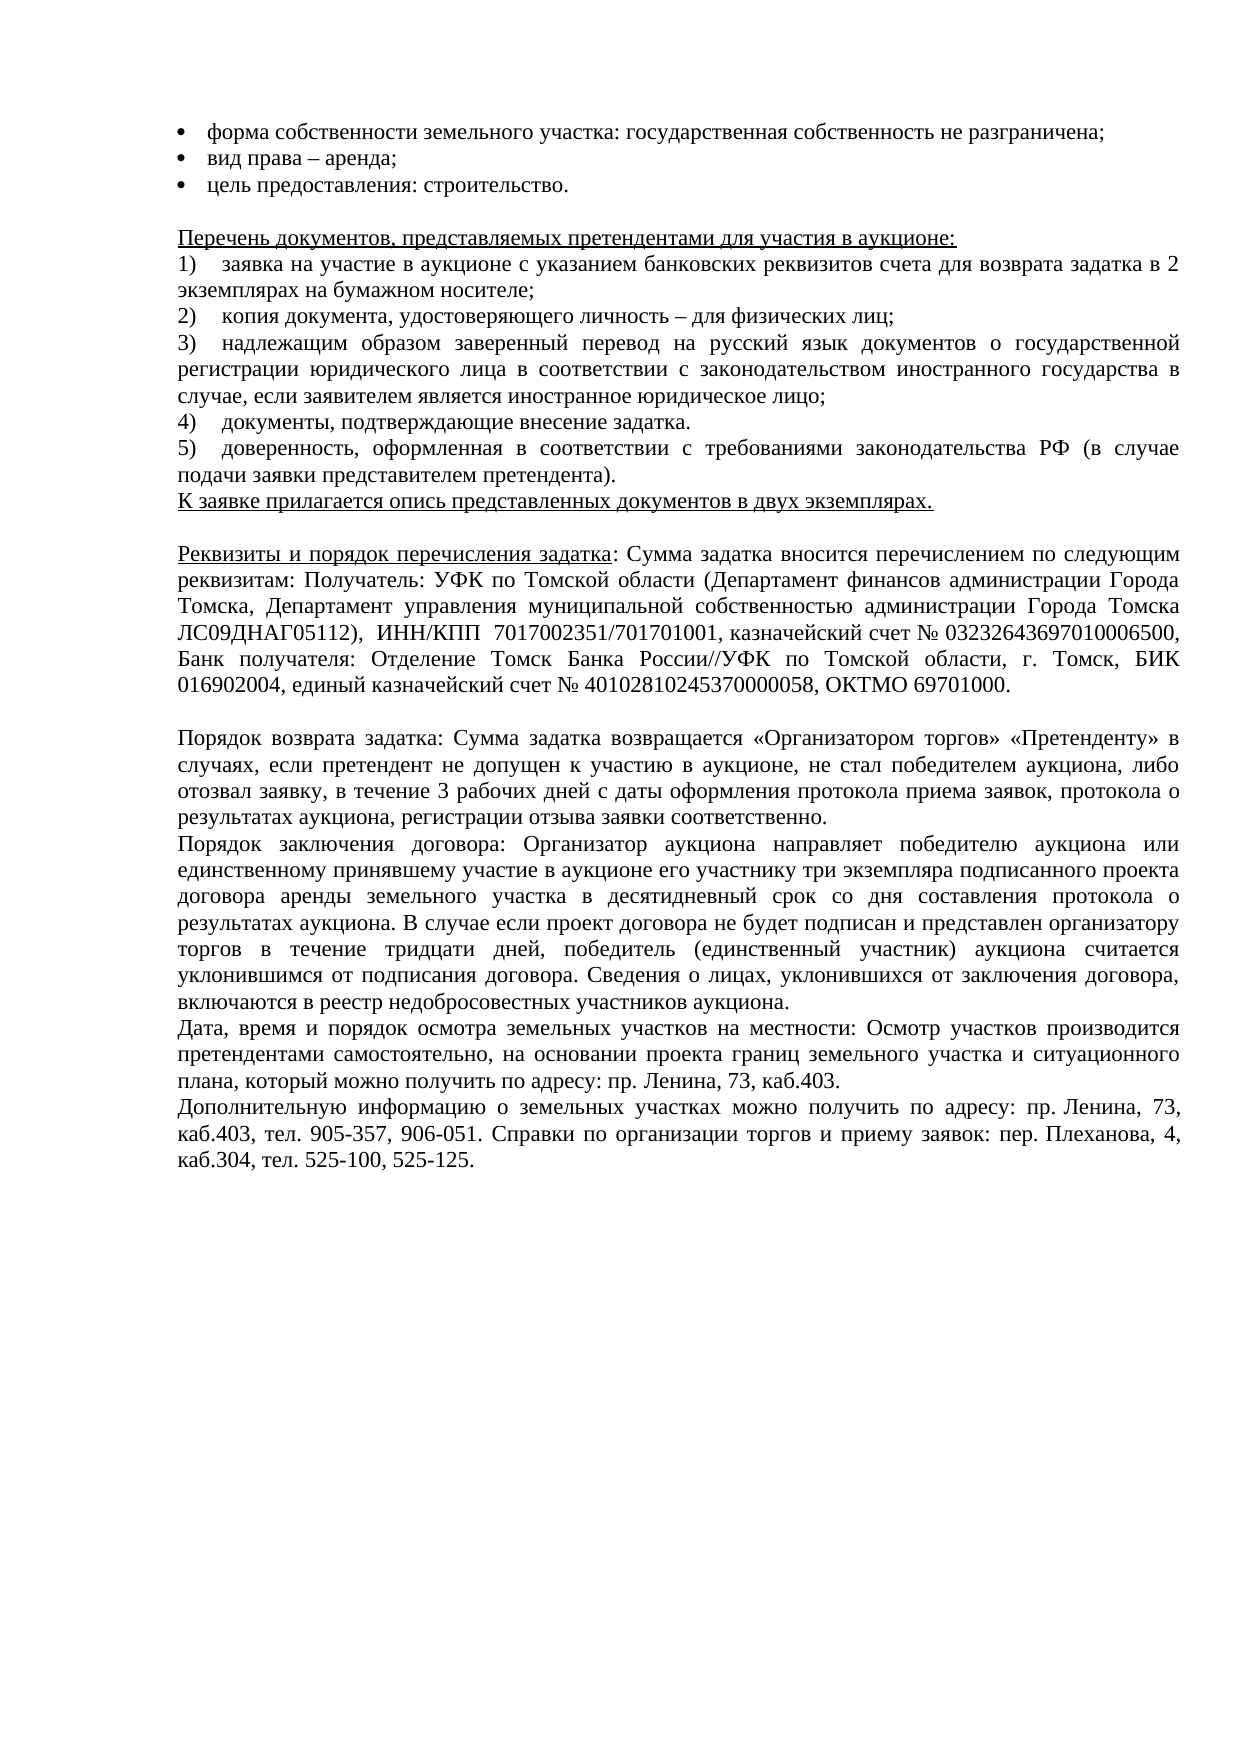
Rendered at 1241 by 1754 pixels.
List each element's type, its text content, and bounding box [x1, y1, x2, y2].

list доверенность, оформленная в соответствии с требованиями законодательства РФ (в случае подачи заявки представителем претендента). [177, 434, 1181, 487]
text Порядок возврата задатка: Сумма задатка возвращается «Организатором торгов» «Претенденту» в случаях, если претендент не допущен к участию в аукционе, не стал победителем аукциона, либо отозвал заявку, в течение 3 рабочих дней с даты оформления протокола приема заявок, протокола о результатах аукциона, регистрации отзыва заявки соответственно. [177, 724, 1181, 830]
text Дополнительную информацию о земельных участках можно получить по адресу: пр. Ленина, 73, каб.403, тел. 905-357, 906-051. Справки по организации торгов и приему заявок: пер. Плеханова, 4, каб.304, тел. 525-100, 525-125. [177, 1093, 1181, 1172]
text Дата, время и порядок осмотра земельных участков на местности: Осмотр участков производится претендентами самостоятельно, на основании проекта границ земельного участка и ситуационного плана, который можно получить по адресу: пр. Ленина, 73, каб.403. [177, 1014, 1181, 1093]
text Реквизиты и порядок перечисления задатка: Сумма задатка вносится перечислением по следующим реквизитам: Получатель: УФК по Томской области (Департамент финансов администрации Города Томска, Департамент управления муниципальной собственностью администрации Города Томска ЛС09ДНАГ05112), ИНН/КПП 7017002351/701701001, казначейский счет № 03232643697010006500, Банк получателя: Отделение Томск Банка России//УФК по Томской области, г. Томск, БИК 016902004, единый казначейский счет № 40102810245370000058, ОКТМО 69701000. [177, 540, 1181, 698]
list цель предоставления: строительство. [177, 171, 1181, 197]
list форма собственности земельного участка: государственная собственность не разграничена; [177, 118, 1181, 144]
text Порядок заключения договора: Организатор аукциона направляет победителю аукциона или единственному принявшему участие в аукционе его участнику три экземпляра подписанного проекта договора аренды земельного участка в десятидневный срок со дня составления протокола о результатах аукциона. В случае если проект договора не будет подписан и представлен организатору торгов в течение тридцати дней, победитель (единственный участник) аукциона считается уклонившимся от подписания договора. Сведения о лицах, уклонившихся от заключения договора, включаются в реестр недобросовестных участников аукциона. [177, 830, 1181, 1014]
list заявка на участие в аукционе с указанием банковских реквизитов счета для возврата задатка в 2 экземплярах на бумажном носителе; [177, 250, 1181, 303]
list копия документа, удостоверяющего личность – для физических лиц; [177, 303, 1181, 329]
list вид права – аренда; [177, 144, 1181, 171]
text К заявке прилагается опись представленных документов в двух экземплярах. [177, 487, 1181, 513]
list документы, подтверждающие внесение задатка. [177, 408, 1181, 434]
text Перечень документов, представляемых претендентами для участия в аукционе: [177, 223, 1181, 250]
list надлежащим образом заверенный перевод на русский язык документов о государственной регистрации юридического лица в соответствии с законодательством иностранного государства в случае, если заявителем является иностранное юридическое лицо; [177, 329, 1181, 408]
